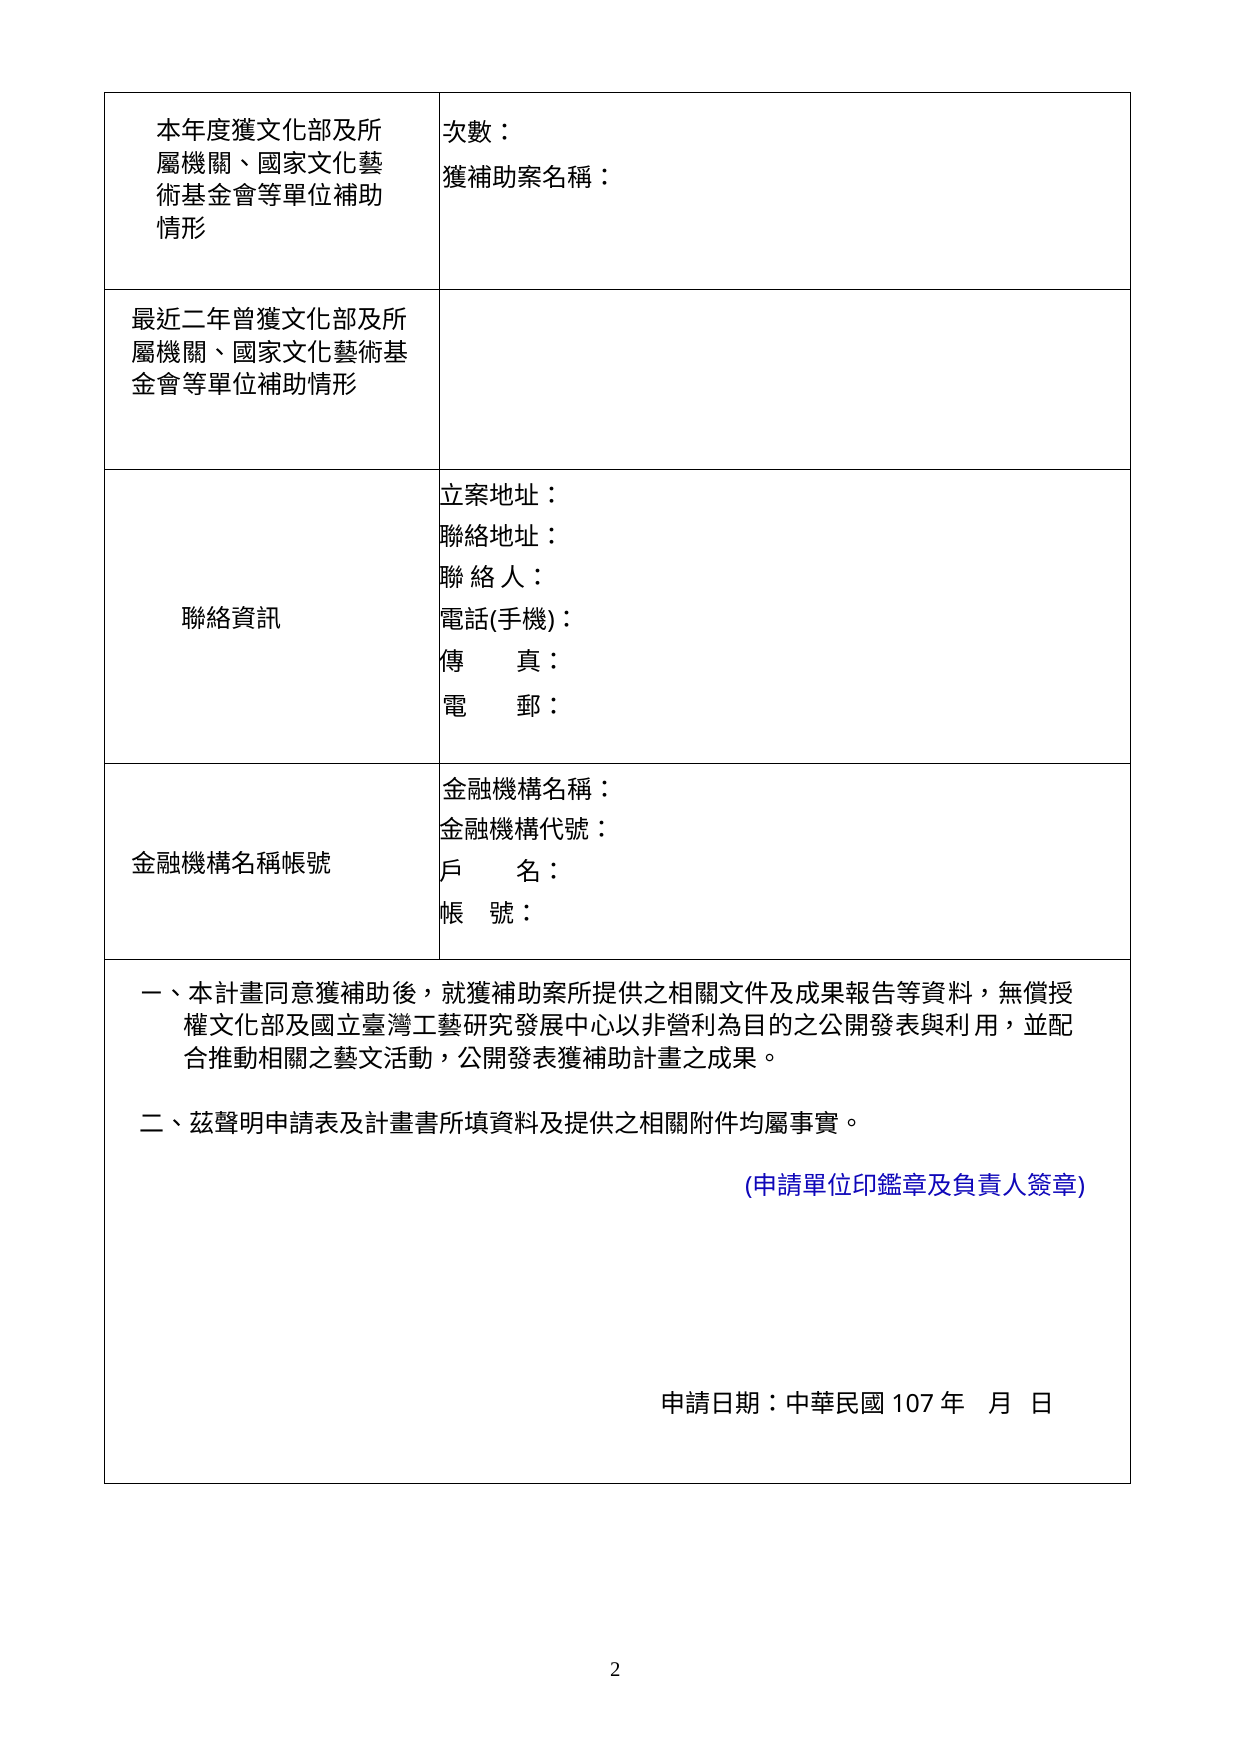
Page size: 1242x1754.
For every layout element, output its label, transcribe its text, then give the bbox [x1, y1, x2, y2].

table_cell [440, 290, 1130, 469]
table_header 本年度獲文化部及所屬機關、國家文化藝術基金會等單位補助情形 [105, 93, 439, 289]
table_cell 金融機構名稱帳號 [105, 764, 439, 959]
table_cell 最近二年曾獲文化部及所屬機關、國家文化藝術基金會等單位補助情形 [105, 290, 439, 469]
table_cell 立案地址： 聯絡地址： 聯 絡 人： 電話(手機)： 傳 真： 電 郵： [440, 470, 1130, 763]
table_cell 金融機構名稱： 金融機構代號： 戶 名： 帳 號： [440, 764, 1130, 959]
table_cell 聯絡資訊 [105, 470, 439, 763]
table_cell ㄧ、本計畫同意獲補助後，就獲補助案所提供之相關文件及成果報告等資料，無償授權文化部及國立臺灣工藝研究發展中心以非營利為目的之公開發表與利用，並配合推動相關之藝文活動，公開發表獲補助計畫之成果。 二、茲聲明申請表及計畫書所填資料及提供之相關附件均屬事實。 (申請單位印鑑章及負責人簽章) 申請日期：中華民國 107 年 月 日 [105, 960, 1130, 1483]
table_header 次數： 獲補助案名稱： [440, 93, 1130, 289]
